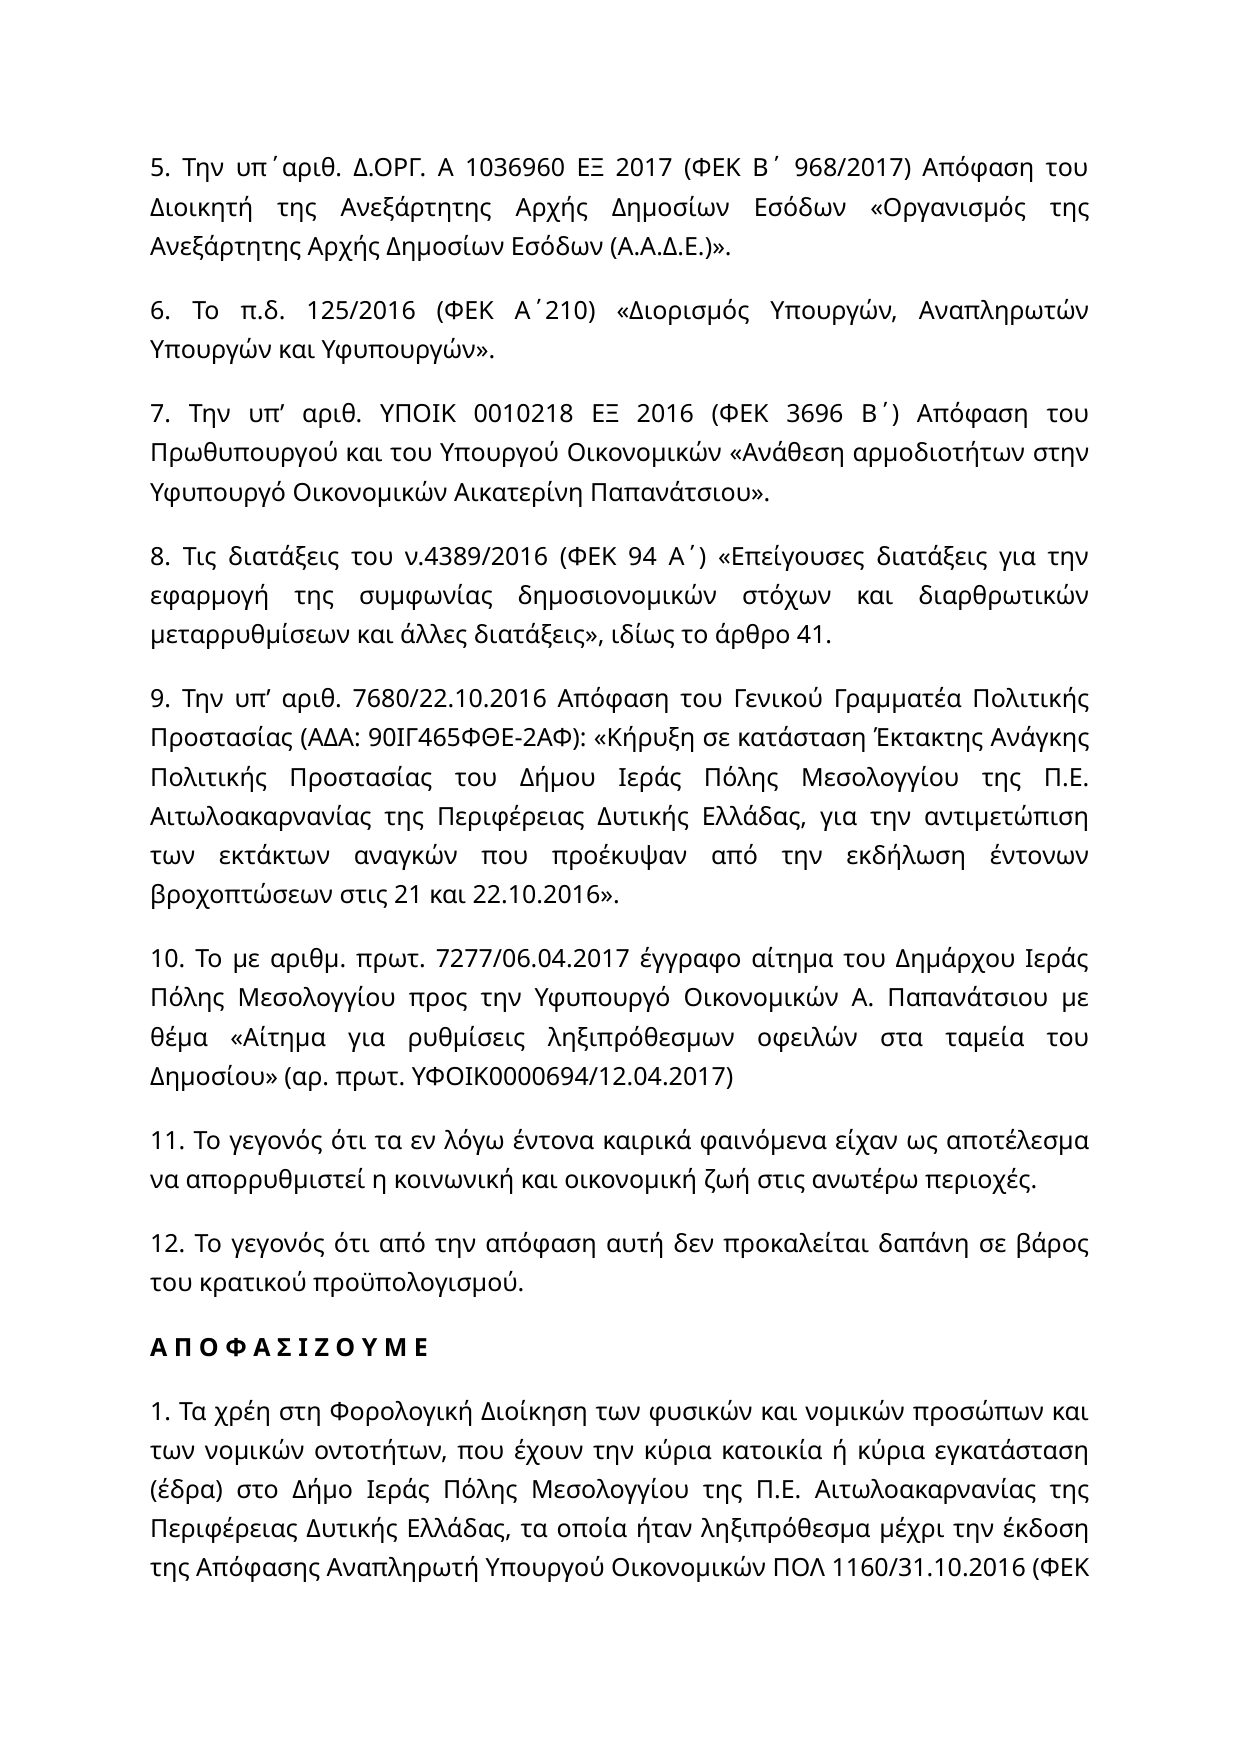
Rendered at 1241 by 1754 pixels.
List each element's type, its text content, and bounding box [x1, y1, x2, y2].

text 12. Το γεγονός ότι από την απόφαση αυτή δεν προκαλείται δαπάνη σε βάρος του κρατικού προϋπολογισμού. [150, 1226, 1090, 1299]
text 8. Τις διατάξεις του ν.4389/2016 (ΦΕΚ 94 Α΄) «Επείγουσες διατάξεις για την εφαρμογή της συμφωνίας δημοσιονομικών στόχων και διαρθρωτικών μεταρρυθμίσεων και άλλες διατάξεις», ιδίως το άρθρο 41. [150, 538, 1090, 651]
text 10. Το με αριθμ. πρωτ. 7277/06.04.2017 έγγραφο αίτημα του Δημάρχου Ιεράς Πόλης Μεσολογγίου προς την Υφυπουργό Οικονομικών Α. Παπανάτσιου με θέμα «Αίτημα για ρυθμίσεις ληξιπρόθεσμων οφειλών στα ταμεία του Δημοσίου» (αρ. πρωτ. ΥΦΟΙΚ0000694/12.04.2017) [150, 941, 1090, 1092]
text 1. Τα χρέη στη Φορολογική Διοίκηση των φυσικών και νομικών προσώπων και των νομικών οντοτήτων, που έχουν την κύρια κατοικία ή κύρια εγκατάσταση (έδρα) στο Δήμο Ιεράς Πόλης Μεσολογγίου της Π.Ε. Αιτωλοακαρνανίας της Περιφέρειας Δυτικής Ελλάδας, τα οποία ήταν ληξιπρόθεσμα μέχρι την έκδοση της Απόφασης Αναπληρωτή Υπουργού Οικονομικών ΠΟΛ 1160/31.10.2016 (ΦΕΚ [150, 1393, 1090, 1584]
text 5. Την υπ΄αριθ. Δ.ΟΡΓ. Α 1036960 ΕΞ 2017 (ΦΕΚ Β΄ 968/2017) Απόφαση του Διοικητή της Ανεξάρτητης Αρχής Δημοσίων Εσόδων «Οργανισμός της Ανεξάρτητης Αρχής Δημοσίων Εσόδων (Α.Α.Δ.Ε.)». [150, 150, 1090, 262]
text 6. Το π.δ. 125/2016 (ΦΕΚ Α΄210) «Διορισμός Υπουργών, Αναπληρωτών Υπουργών και Υφυπουργών». [150, 292, 1090, 366]
text 7. Την υπ’ αριθ. ΥΠΟΙΚ 0010218 ΕΞ 2016 (ΦΕΚ 3696 Β΄) Απόφαση του Πρωθυπουργού και του Υπουργού Οικονομικών «Ανάθεση αρμοδιοτήτων στην Υφυπουργό Οικονομικών Αικατερίνη Παπανάτσιου». [150, 396, 1090, 508]
text 11. Το γεγονός ότι τα εν λόγω έντονα καιρικά φαινόμενα είχαν ως αποτέλεσμα να απορρυθμιστεί η κοινωνική και οικονομική ζωή στις ανωτέρω περιοχές. [150, 1122, 1090, 1196]
text 9. Την υπ’ αριθ. 7680/22.10.2016 Απόφαση του Γενικού Γραμματέα Πολιτικής Προστασίας (ΑΔΑ: 90ΙΓ465ΦΘΕ-2ΑΦ): «Κήρυξη σε κατάσταση Έκτακτης Ανάγκης Πολιτικής Προστασίας του Δήμου Ιεράς Πόλης Μεσολογγίου της Π.Ε. Αιτωλοακαρνανίας της Περιφέρειας Δυτικής Ελλάδας, για την αντιμετώπιση των εκτάκτων αναγκών που προέκυψαν από την εκδήλωση έντονων βροχοπτώσεων στις 21 και 22.10.2016». [150, 681, 1090, 911]
text Α Π Ο Φ Α Σ Ι Ζ Ο Υ Μ Ε [150, 1329, 1090, 1363]
